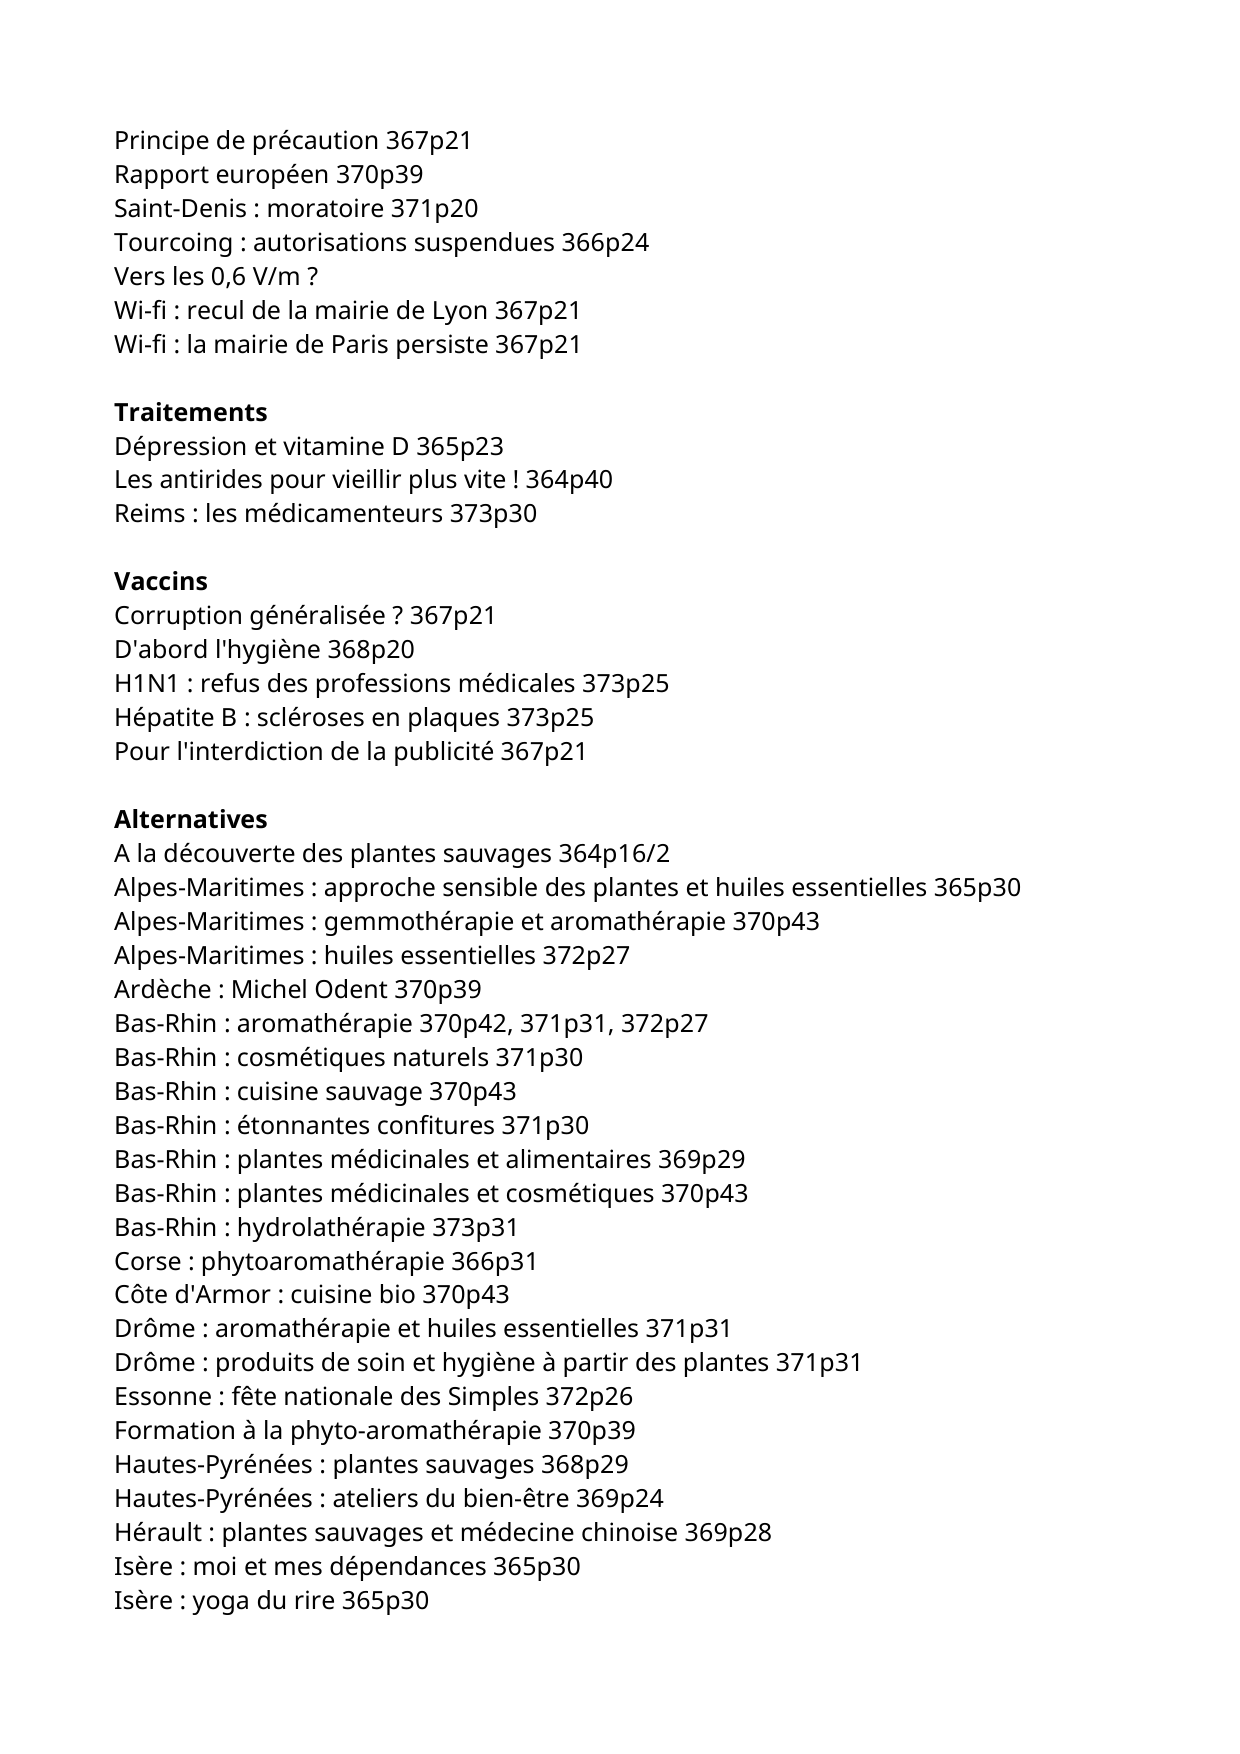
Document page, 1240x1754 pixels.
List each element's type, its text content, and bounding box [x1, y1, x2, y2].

text Bas-Rhin : cuisine sauvage 370p43 [114, 1074, 1126, 1108]
text Bas-Rhin : hydrolathérapie 373p31 [114, 1209, 1126, 1243]
text Wi-fi : la mairie de Paris persiste 367p21 [114, 327, 1126, 361]
text Alternatives [114, 802, 1126, 836]
text Corruption généralisée ? 367p21 [114, 598, 1126, 632]
text Wi-fi : recul de la mairie de Lyon 367p21 [114, 293, 1126, 327]
text Bas-Rhin : plantes médicinales et cosmétiques 370p43 [114, 1176, 1126, 1209]
text Hérault : plantes sauvages et médecine chinoise 369p28 [114, 1515, 1126, 1549]
text Drôme : aromathérapie et huiles essentielles 371p31 [114, 1311, 1126, 1345]
text Hépatite B : scléroses en plaques 373p25 [114, 700, 1126, 734]
text A la découverte des plantes sauvages 364p16/2 [114, 836, 1126, 870]
text Drôme : produits de soin et hygiène à partir des plantes 371p31 [114, 1345, 1126, 1379]
text Isère : moi et mes dépendances 365p30 [114, 1549, 1126, 1583]
text Principe de précaution 367p21 [114, 123, 1126, 157]
text Saint-Denis : moratoire 371p20 [114, 191, 1126, 225]
text Vers les 0,6 V/m ? [114, 259, 1126, 293]
text Bas-Rhin : aromathérapie 370p42, 371p31, 372p27 [114, 1006, 1126, 1040]
text Vaccins [114, 564, 1126, 598]
text Reims : les médicamenteurs 373p30 [114, 496, 1126, 530]
text Côte d'Armor : cuisine bio 370p43 [114, 1277, 1126, 1311]
text Rapport européen 370p39 [114, 157, 1126, 191]
text Tourcoing : autorisations suspendues 366p24 [114, 225, 1126, 259]
text Alpes-Maritimes : huiles essentielles 372p27 [114, 938, 1126, 972]
text Alpes-Maritimes : gemmothérapie et aromathérapie 370p43 [114, 904, 1126, 938]
text Formation à la phyto-aromathérapie 370p39 [114, 1413, 1126, 1447]
text Bas-Rhin : cosmétiques naturels 371p30 [114, 1040, 1126, 1074]
text Hautes-Pyrénées : ateliers du bien-être 369p24 [114, 1481, 1126, 1515]
text Les antirides pour vieillir plus vite ! 364p40 [114, 462, 1126, 496]
text Corse : phytoaromathérapie 366p31 [114, 1243, 1126, 1277]
text Isère : yoga du rire 365p30 [114, 1583, 1126, 1617]
text Pour l'interdiction de la publicité 367p21 [114, 734, 1126, 768]
text Ardèche : Michel Odent 370p39 [114, 972, 1126, 1006]
text Dépression et vitamine D 365p23 [114, 428, 1126, 462]
text Essonne : fête nationale des Simples 372p26 [114, 1379, 1126, 1413]
text D'abord l'hygiène 368p20 [114, 632, 1126, 666]
text Alpes-Maritimes : approche sensible des plantes et huiles essentielles 365p30 [114, 870, 1126, 904]
text Traitements [114, 394, 1126, 428]
text H1N1 : refus des professions médicales 373p25 [114, 666, 1126, 700]
text Bas-Rhin : étonnantes confitures 371p30 [114, 1108, 1126, 1142]
text Bas-Rhin : plantes médicinales et alimentaires 369p29 [114, 1142, 1126, 1176]
text Hautes-Pyrénées : plantes sauvages 368p29 [114, 1447, 1126, 1481]
